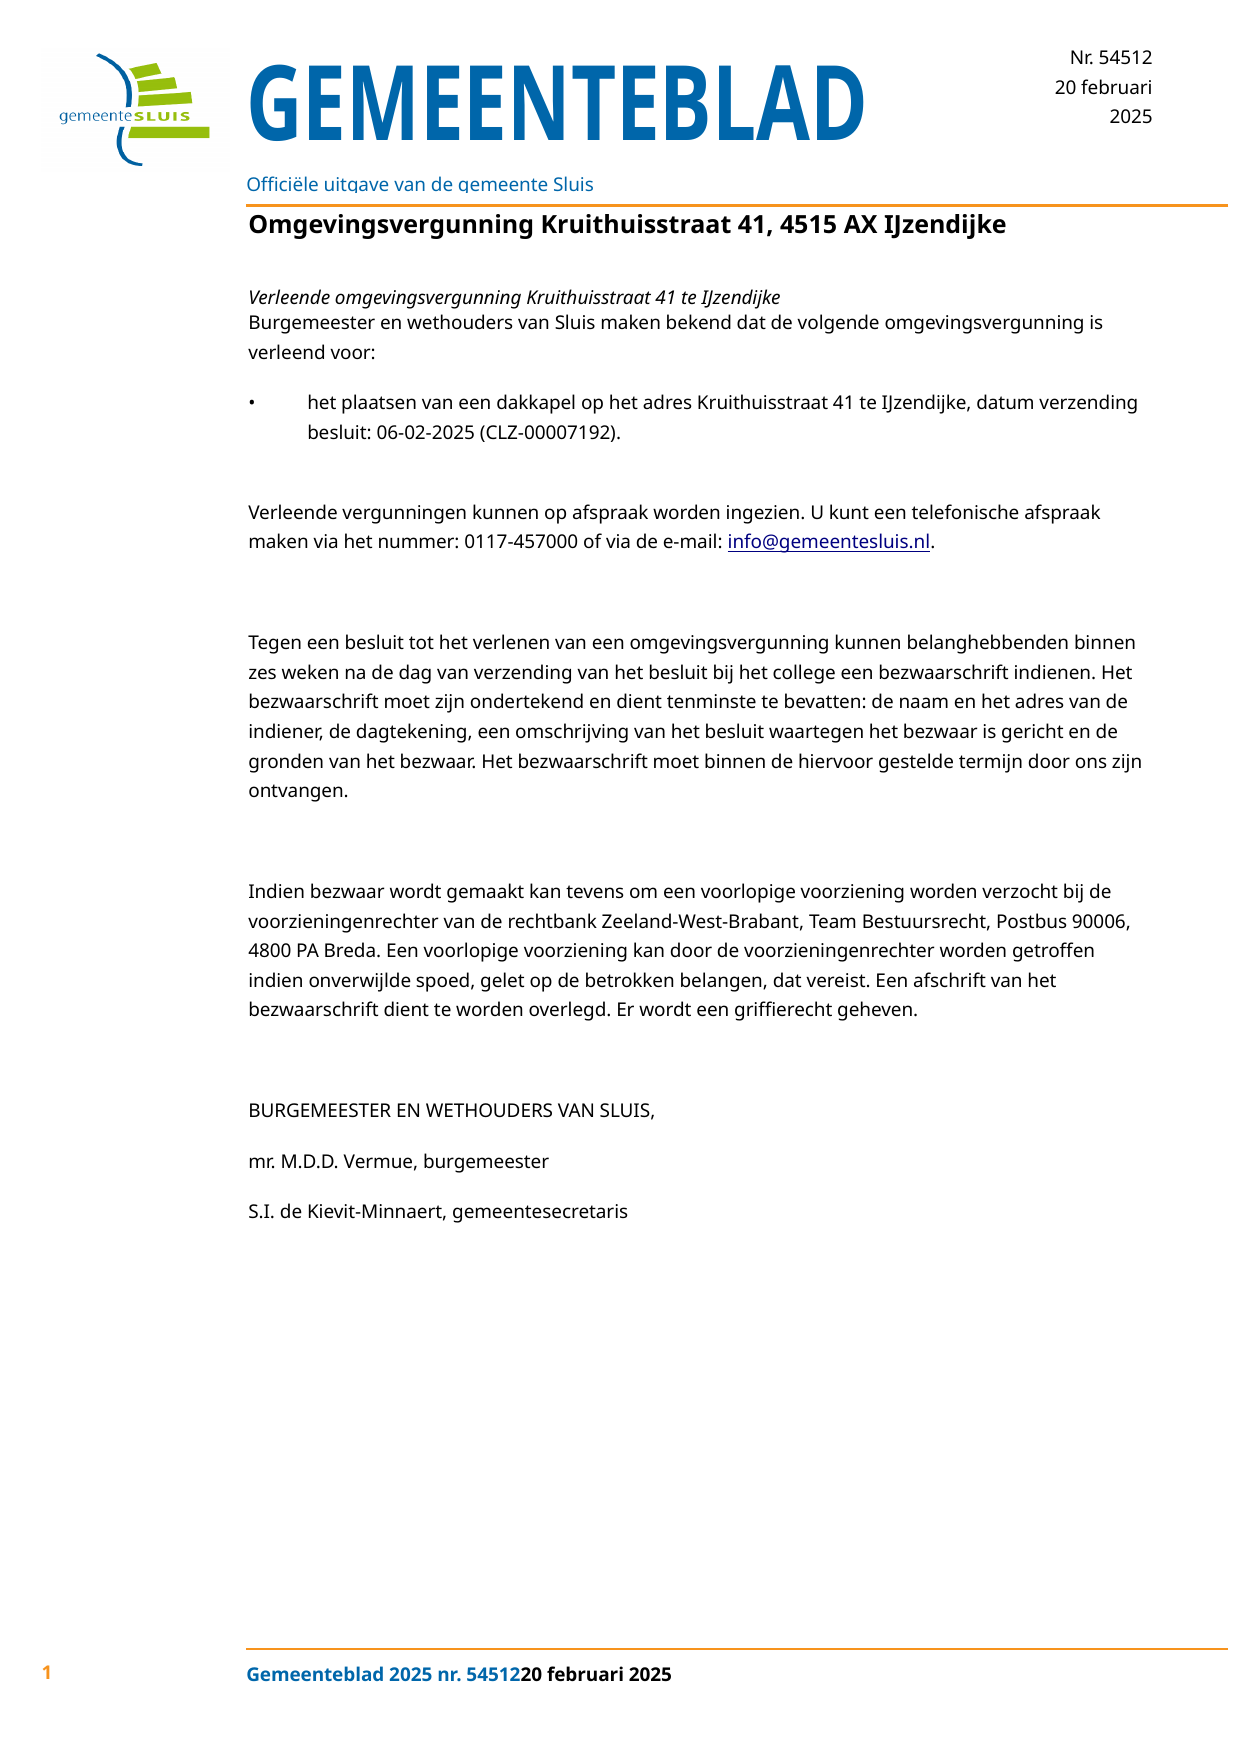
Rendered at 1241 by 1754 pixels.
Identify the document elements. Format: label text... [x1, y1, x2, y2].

text S.I. de Kievit-Minnaert, gemeentesecretaris [248, 1198, 1152, 1224]
list het plaatsen van een dakkapel op het adres Kruithuisstraat 41 te IJzendijke, datum verzending besluit: 06-02-2025 (CLZ-00007192). [248, 389, 1152, 445]
text Burgemeester en wethouders van Sluis maken bekend dat de volgende omgevingsvergunning is verleend voor: [248, 309, 1152, 365]
text mr. M.D.D. Vermue, burgemeester [248, 1148, 1152, 1174]
text Verleende omgevingsvergunning Kruithuisstraat 41 te IJzendijke [248, 284, 1152, 309]
text Verleende vergunningen kunnen op afspraak worden ingezien. U kunt een telefonische afspraak maken via het nummer: 0117-457000 of via de e-mail: info@gemeentesluis.nl. [248, 499, 1152, 554]
text Omgevingsvergunning Kruithuisstraat 41, 4515 AX IJzendijke [248, 207, 1152, 241]
picture [41, 47, 231, 172]
text Tegen een besluit tot het verlenen van een omgevingsvergunning kunnen belanghebbenden binnen zes weken na de dag van verzending van het besluit bij het college een bezwaarschrift indienen. Het bezwaarschrift moet zijn ondertekend en dient tenminste te bevatten: de naam en het adres van de indiener, de dagtekening, een omschrijving van het besluit waartegen het bezwaar is gericht en de gronden van het bezwaar. Het bezwaarschrift moet binnen de hiervoor gestelde termijn door ons zijn ontvangen. [248, 629, 1152, 803]
text Indien bezwaar wordt gemaakt kan tevens om een voorlopige voorziening worden verzocht bij de voorzieningenrechter van de rechtbank Zeeland-West-Brabant, Team Bestuursrecht, Postbus 90006, 4800 PA Breda. Een voorlopige voorziening kan door de voorzieningenrechter worden getroffen indien onverwijlde spoed, gelet op de betrokken belangen, dat vereist. Een afschrift van het bezwaarschrift dient te worden overlegd. Er wordt een griffierecht geheven. [248, 878, 1152, 1022]
text BURGEMEESTER EN WETHOUDERS VAN SLUIS, [248, 1097, 1152, 1123]
